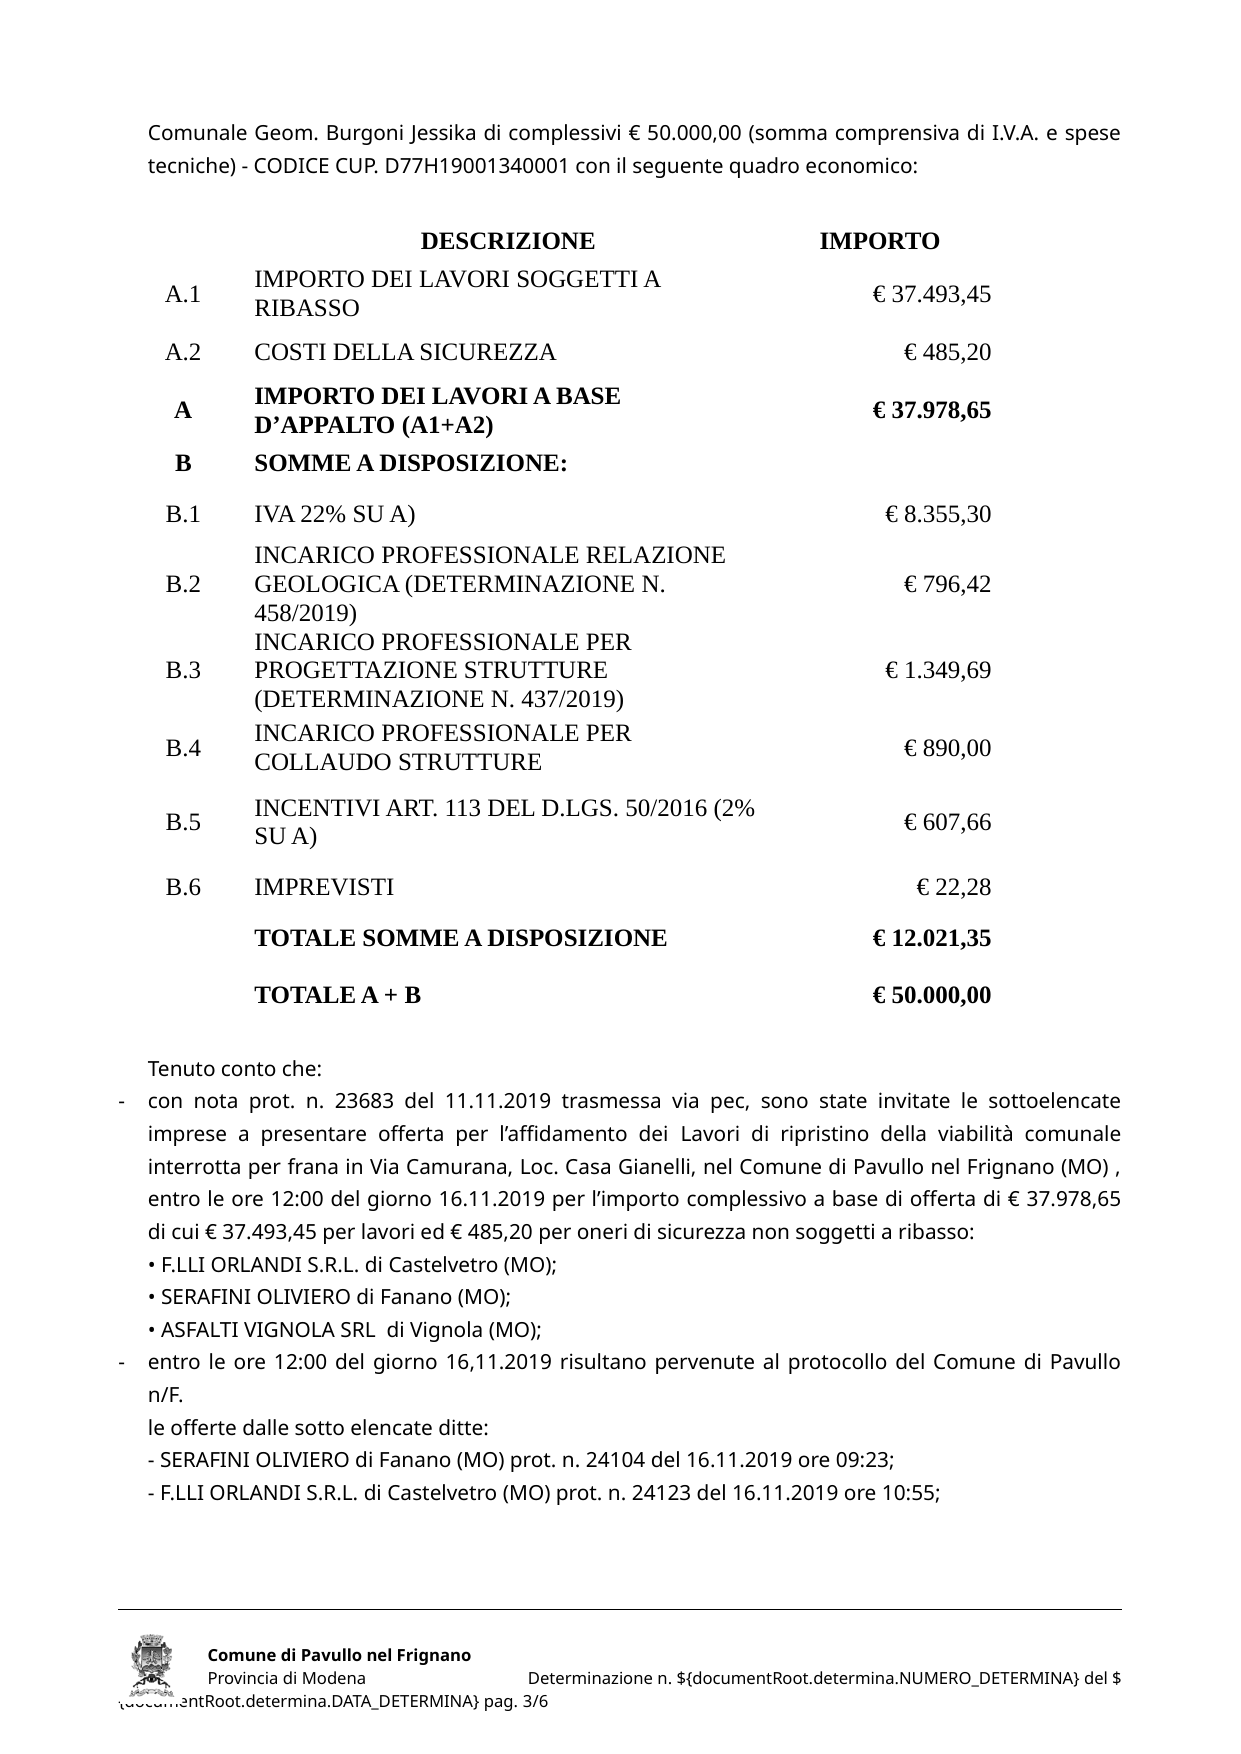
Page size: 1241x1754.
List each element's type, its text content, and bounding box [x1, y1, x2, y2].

table_header [115, 216, 251, 264]
table_cell € 50.000,00 [765, 963, 994, 1025]
table_cell B.6 [115, 861, 251, 911]
list Comunale Geom. Burgoni Jessika di complessivi € 50.000,00 (somma comprensiva di I.V.A. e spese tecniche) - CODICE CUP. D77H19001340001 con il seguente quadro economico: [118, 118, 1122, 179]
table_cell IMPORTO DEI LAVORI SOGGETTI A RIBASSO [251, 264, 765, 322]
table_cell € 8.355,30 [765, 487, 994, 540]
list entro le ore 12:00 del giorno 16,11.2019 risultano pervenute al protocollo del Comune di Pavullo n/F. [118, 1347, 1122, 1408]
table_cell COSTI DELLA SICUREZZA [251, 322, 765, 381]
table_cell [115, 911, 251, 963]
table_header IMPORTO [765, 216, 994, 264]
table_cell € 607,66 [765, 782, 994, 861]
table_cell TOTALE A + B [251, 963, 765, 1025]
table_cell SOMME A DISPOSIZIONE: [251, 439, 765, 487]
list con nota prot. n. 23683 del 11.11.2019 trasmessa via pec, sono state invitate le sottoelencate imprese a presentare offerta per l’affidamento dei Lavori di ripristino della viabilità comunale interrotta per frana in Via Camurana, Loc. Casa Gianelli, nel Comune di Pavullo nel Frignano (MO) , entro le ore 12:00 del giorno 16.11.2019 per l’importo complessivo a base di offerta di € 37.978,65 di cui € 37.493,45 per lavori ed € 485,20 per oneri di sicurezza non soggetti a ribasso: [118, 1087, 1122, 1246]
text le offerte dalle sotto elencate ditte: [118, 1413, 1122, 1441]
table_cell IVA 22% SU A) [251, 487, 765, 540]
table_cell € 37.493,45 [765, 264, 994, 322]
table_cell € 37.978,65 [765, 381, 994, 439]
table_cell € 796,42 [765, 540, 994, 627]
table_cell B.2 [115, 540, 251, 627]
table_cell TOTALE SOMME A DISPOSIZIONE [251, 911, 765, 963]
text Tenuto conto che: [118, 1054, 1122, 1082]
table_cell IMPREVISTI [251, 861, 765, 911]
table_cell € 1.349,69 [765, 627, 994, 713]
table_cell € 485,20 [765, 322, 994, 381]
text - SERAFINI OLIVIERO di Fanano (MO) prot. n. 24104 del 16.11.2019 ore 09:23; [118, 1445, 1122, 1474]
table_cell INCARICO PROFESSIONALE PER COLLAUDO STRUTTURE [251, 713, 765, 782]
table_cell A [115, 381, 251, 439]
table_header DESCRIZIONE [251, 216, 765, 264]
table_cell A.2 [115, 322, 251, 381]
table_cell B.1 [115, 487, 251, 540]
table_cell B [115, 439, 251, 487]
table_cell [115, 963, 251, 1025]
table_cell B.4 [115, 713, 251, 782]
table_cell A.1 [115, 264, 251, 322]
table_cell INCARICO PROFESSIONALE PER PROGETTAZIONE STRUTTURE (DETERMINAZIONE N. 437/2019) [251, 627, 765, 713]
text - F.LLI ORLANDI S.R.L. di Castelvetro (MO) prot. n. 24123 del 16.11.2019 ore 10:55; [118, 1478, 1122, 1506]
table_cell € 890,00 [765, 713, 994, 782]
table_cell € 12.021,35 [765, 911, 994, 963]
text • SERAFINI OLIVIERO di Fanano (MO); [118, 1282, 1122, 1311]
table_cell INCENTIVI ART. 113 DEL D.LGS. 50/2016 (2% SU A) [251, 782, 765, 861]
text • F.LLI ORLANDI S.R.L. di Castelvetro (MO); [118, 1250, 1122, 1278]
table_cell INCARICO PROFESSIONALE RELAZIONE GEOLOGICA (DETERMINAZIONE N. 458/2019) [251, 540, 765, 627]
text • ASFALTI VIGNOLA SRL di Vignola (MO); [118, 1315, 1122, 1343]
table_cell [765, 439, 994, 487]
table_cell € 22,28 [765, 861, 994, 911]
picture [120, 1631, 183, 1704]
table_cell B.3 [115, 627, 251, 713]
table_cell B.5 [115, 782, 251, 861]
table_cell IMPORTO DEI LAVORI A BASE D’APPALTO (A1+A2) [251, 381, 765, 439]
